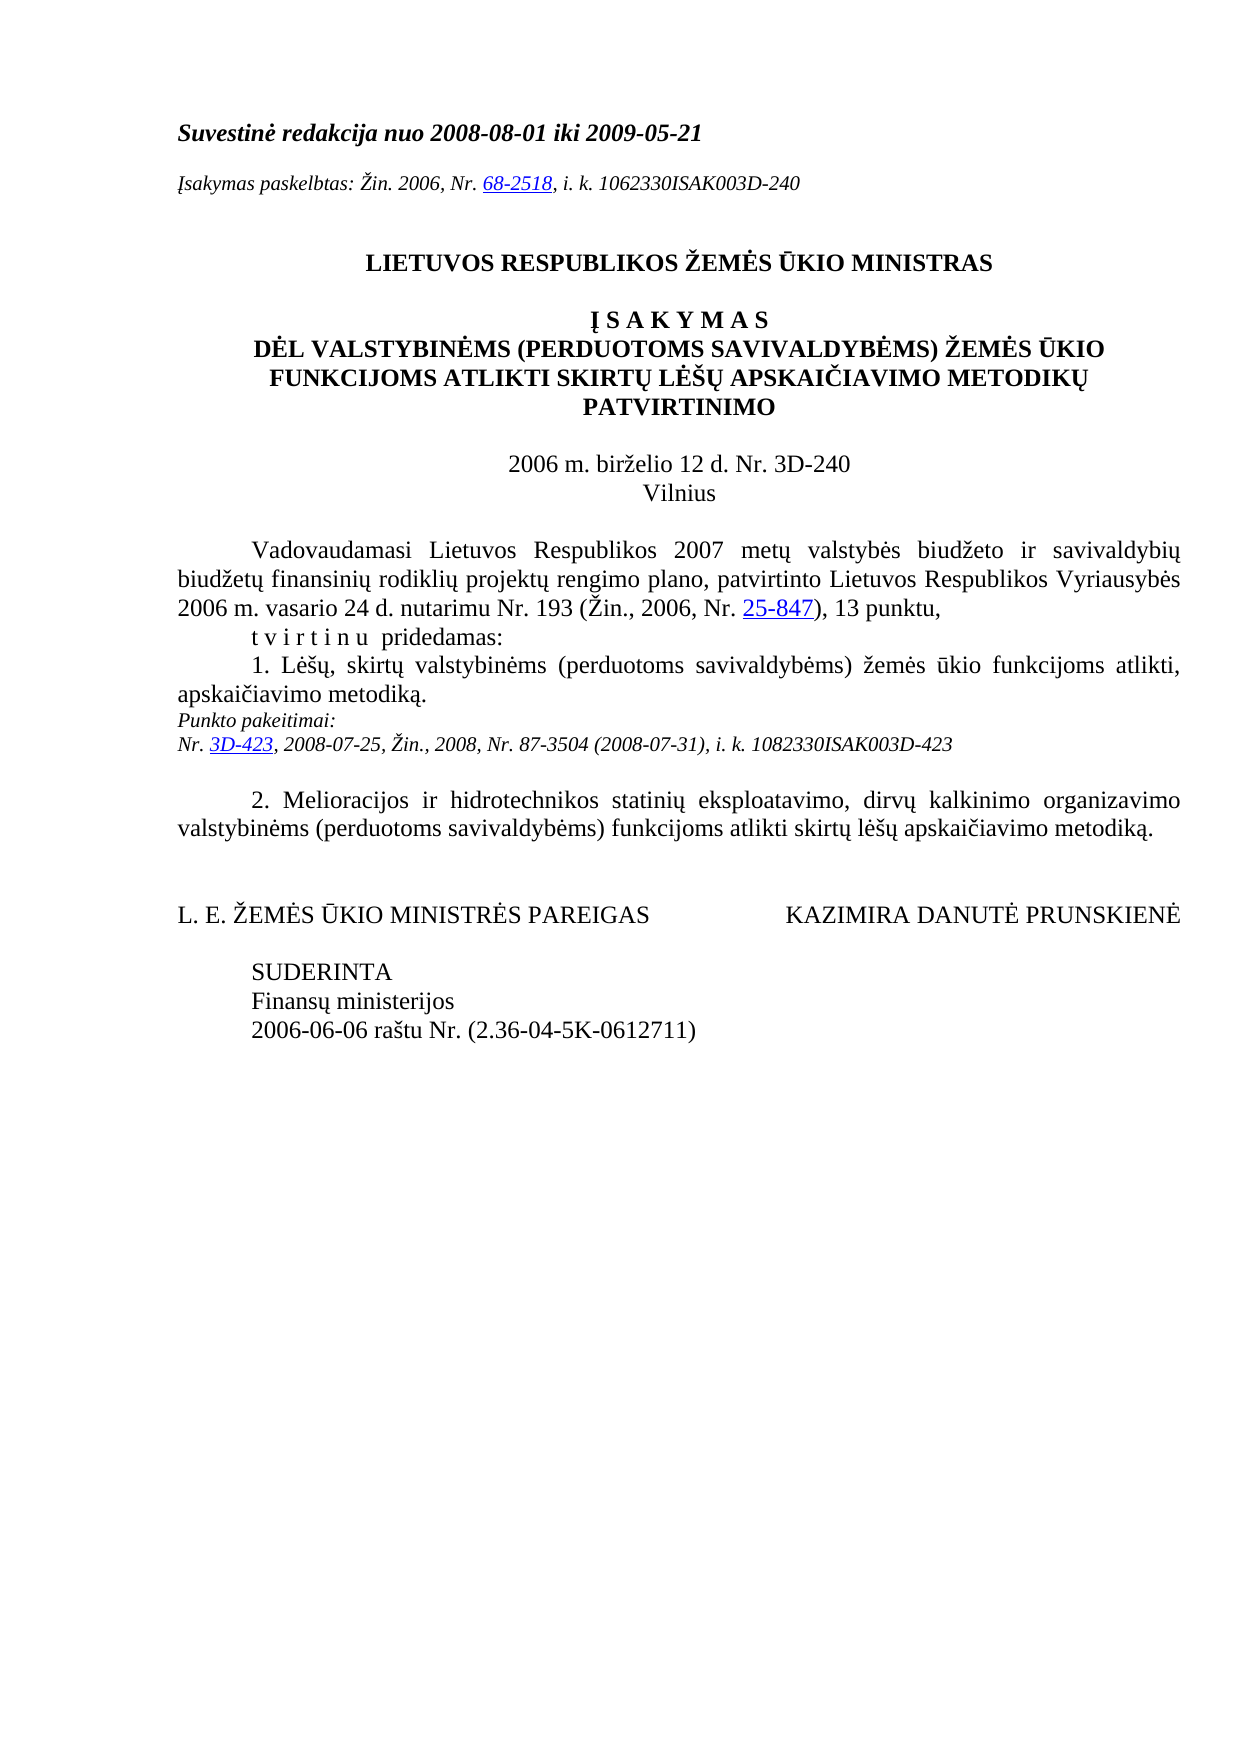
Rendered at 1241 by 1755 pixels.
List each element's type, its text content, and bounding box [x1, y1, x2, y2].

text Suvestinė redakcija nuo 2008-08-01 iki 2009-05-21 [177, 118, 1181, 147]
text 2006 m. birželio 12 d. Nr. 3D-240 [177, 449, 1181, 478]
text 2. Melioracijos ir hidrotechnikos statinių eksploatavimo, dirvų kalkinimo organizavimo valstybinėms (perduotoms savivaldybėms) funkcijoms atlikti skirtų lėšų apskaičiavimo metodiką. [177, 785, 1181, 842]
text LIETUVOS RESPUBLIKOS ŽEMĖS ŪKIO MINISTRAS [177, 248, 1181, 277]
text Vadovaudamasi Lietuvos Respublikos 2007 metų valstybės biudžeto ir savivaldybių biudžetų finansinių rodiklių projektų rengimo plano, patvirtinto Lietuvos Respublikos Vyriausybės 2006 m. vasario 24 d. nutarimu Nr. 193 (Žin., 2006, Nr. 25-847), 13 punktu, [177, 535, 1181, 622]
text Vilnius [177, 478, 1181, 507]
text Į S A K Y M A S [177, 305, 1181, 334]
text L. E. ŽEMĖS ŪKIO MINISTRĖS PAREIGAS KAZIMIRA DANUTĖ PRUNSKIENĖ [177, 900, 1181, 928]
text tvirtinu pridedamas: [177, 622, 1181, 650]
text Nr. 3D-423, 2008-07-25, Žin., 2008, Nr. 87-3504 (2008-07-31), i. k. 1082330ISAK003D-423 [177, 732, 1181, 756]
text 1. Lėšų, skirtų valstybinėms (perduotoms savivaldybėms) žemės ūkio funkcijoms atlikti, apskaičiavimo metodiką. [177, 650, 1181, 708]
text SUDERINTA [177, 957, 1181, 986]
text 2006-06-06 raštu Nr. (2.36-04-5K-0612711) [177, 1015, 1181, 1043]
text DĖL VALSTYBINĖMS (PERDUOTOMS SAVIVALDYBĖMS) ŽEMĖS ŪKIO FUNKCIJOMS ATLIKTI SKIRTŲ LĖŠŲ APSKAIČIAVIMO METODIKŲ PATVIRTINIMO [177, 334, 1181, 420]
text Finansų ministerijos [177, 986, 1181, 1015]
text Punkto pakeitimai: [177, 708, 1181, 732]
text Įsakymas paskelbtas: Žin. 2006, Nr. 68-2518, i. k. 1062330ISAK003D-240 [177, 171, 1181, 195]
